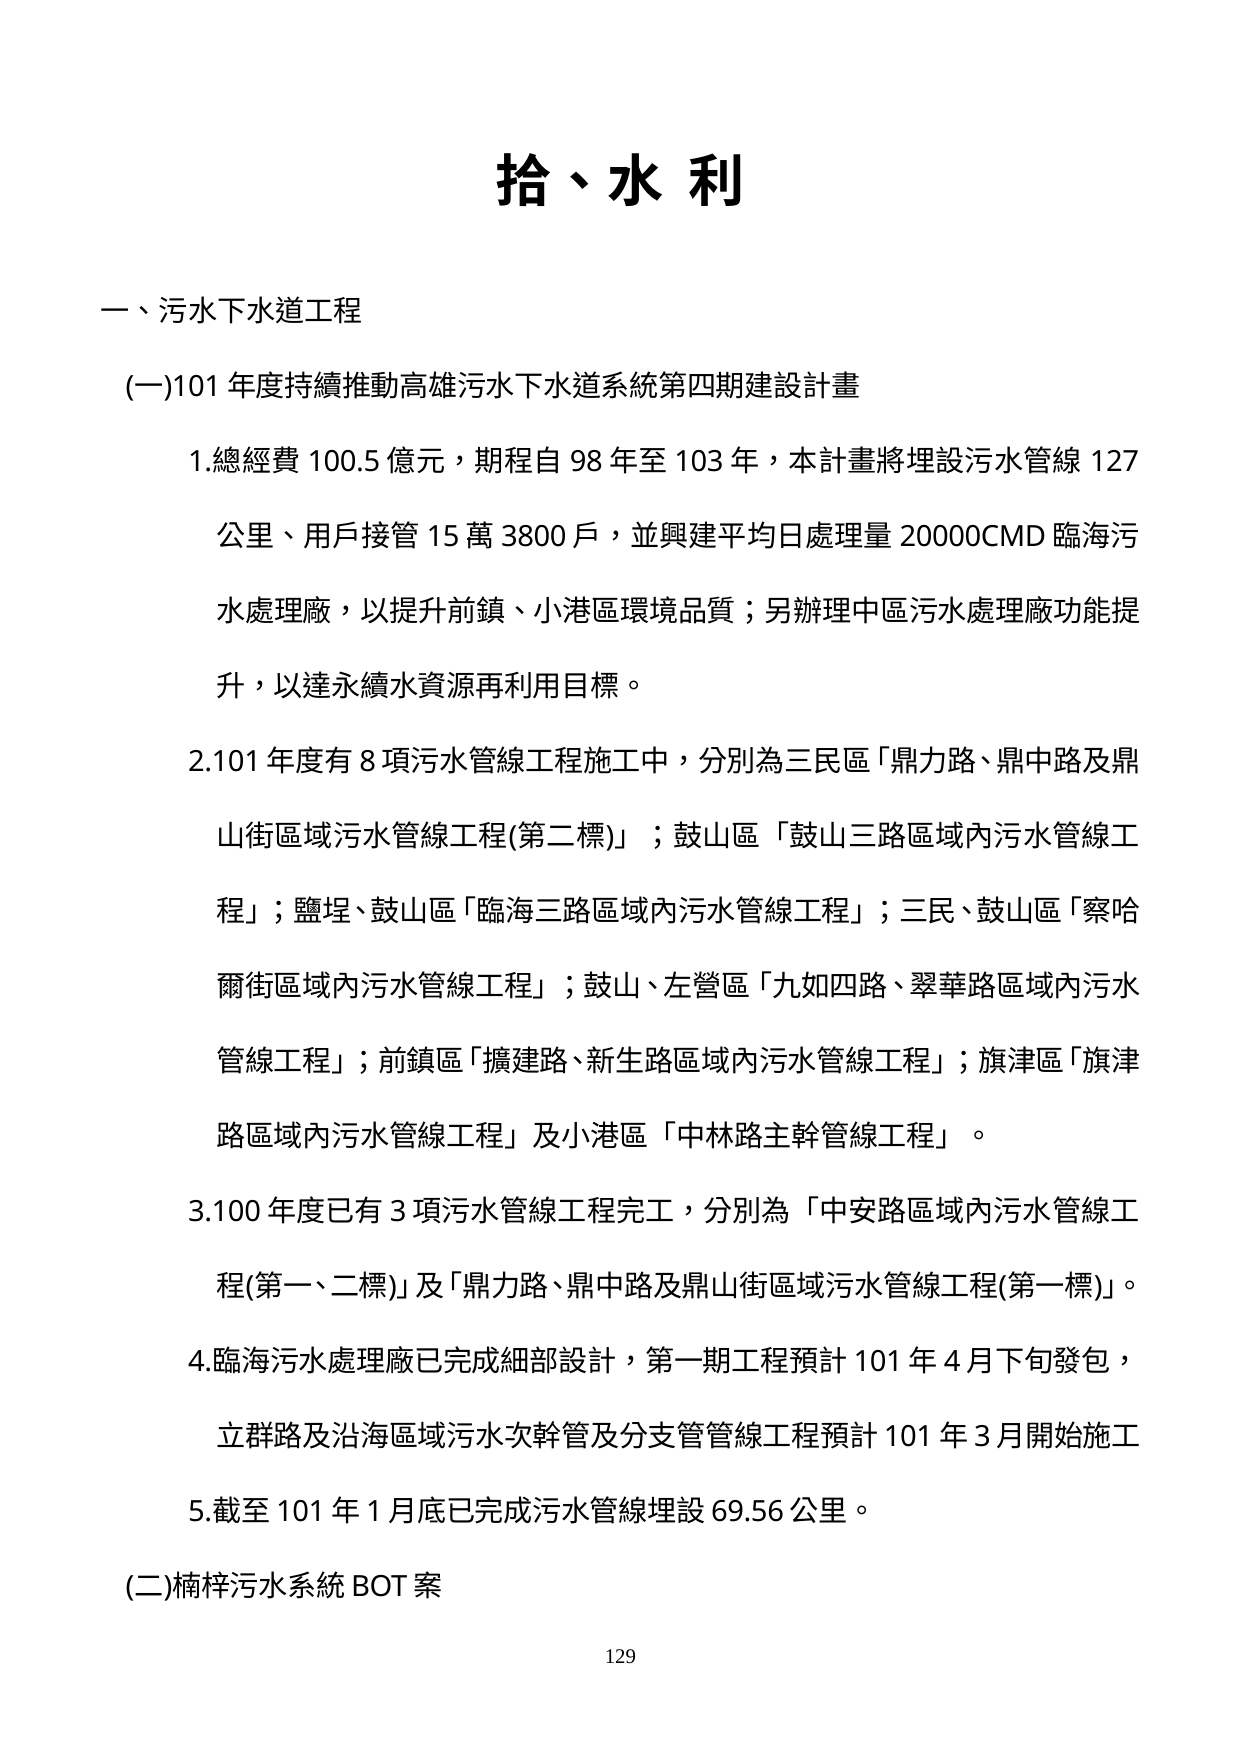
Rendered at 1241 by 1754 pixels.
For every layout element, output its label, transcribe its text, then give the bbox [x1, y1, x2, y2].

text 2.101年度有8項污水管線工程施工中，分別為三民區「鼎力路、鼎中路及鼎山街區域污水管線工程(第二標)」；鼓山區「鼓山三路區域內污水管線工程」；鹽埕、鼓山區「臨海三路區域內污水管線工程」；三民、鼓山區「察哈爾街區域內污水管線工程」；鼓山、左營區「九如四路、翠華路區域內污水管線工程」；前鎮區「擴建路、新生路區域內污水管線工程」；旗津區「旗津路區域內污水管線工程」及小港區「中林路主幹管線工程」。 [188, 721, 1140, 1171]
text 5.截至101年1月底已完成污水管線埋設69.56公里。 [188, 1471, 1140, 1546]
text 4.臨海污水處理廠已完成細部設計，第一期工程預計101年4月下旬發包，立群路及沿海區域污水次幹管及分支管管線工程預計101年3月開始施工。 [188, 1321, 1140, 1471]
text (二)楠梓污水系統BOT案 [125, 1546, 1140, 1621]
text 1.總經費100.5億元，期程自98年至103年，本計畫將埋設污水管線127公里、用戶接管15萬3800戶，並興建平均日處理量20000CMD臨海污水處理廠，以提升前鎮、小港區環境品質；另辦理中區污水處理廠功能提升，以達永續水資源再利用目標。 [188, 421, 1140, 721]
text (一)101年度持續推動高雄污水下水道系統第四期建設計畫 [125, 346, 1140, 421]
text 一、污水下水道工程 [100, 271, 1140, 346]
text 拾、水 利 [100, 121, 1140, 233]
text 3.100年度已有3項污水管線工程完工，分別為「中安路區域內污水管線工程(第一、二標)」及「鼎力路、鼎中路及鼎山街區域污水管線工程(第一標)」。 [188, 1171, 1140, 1321]
